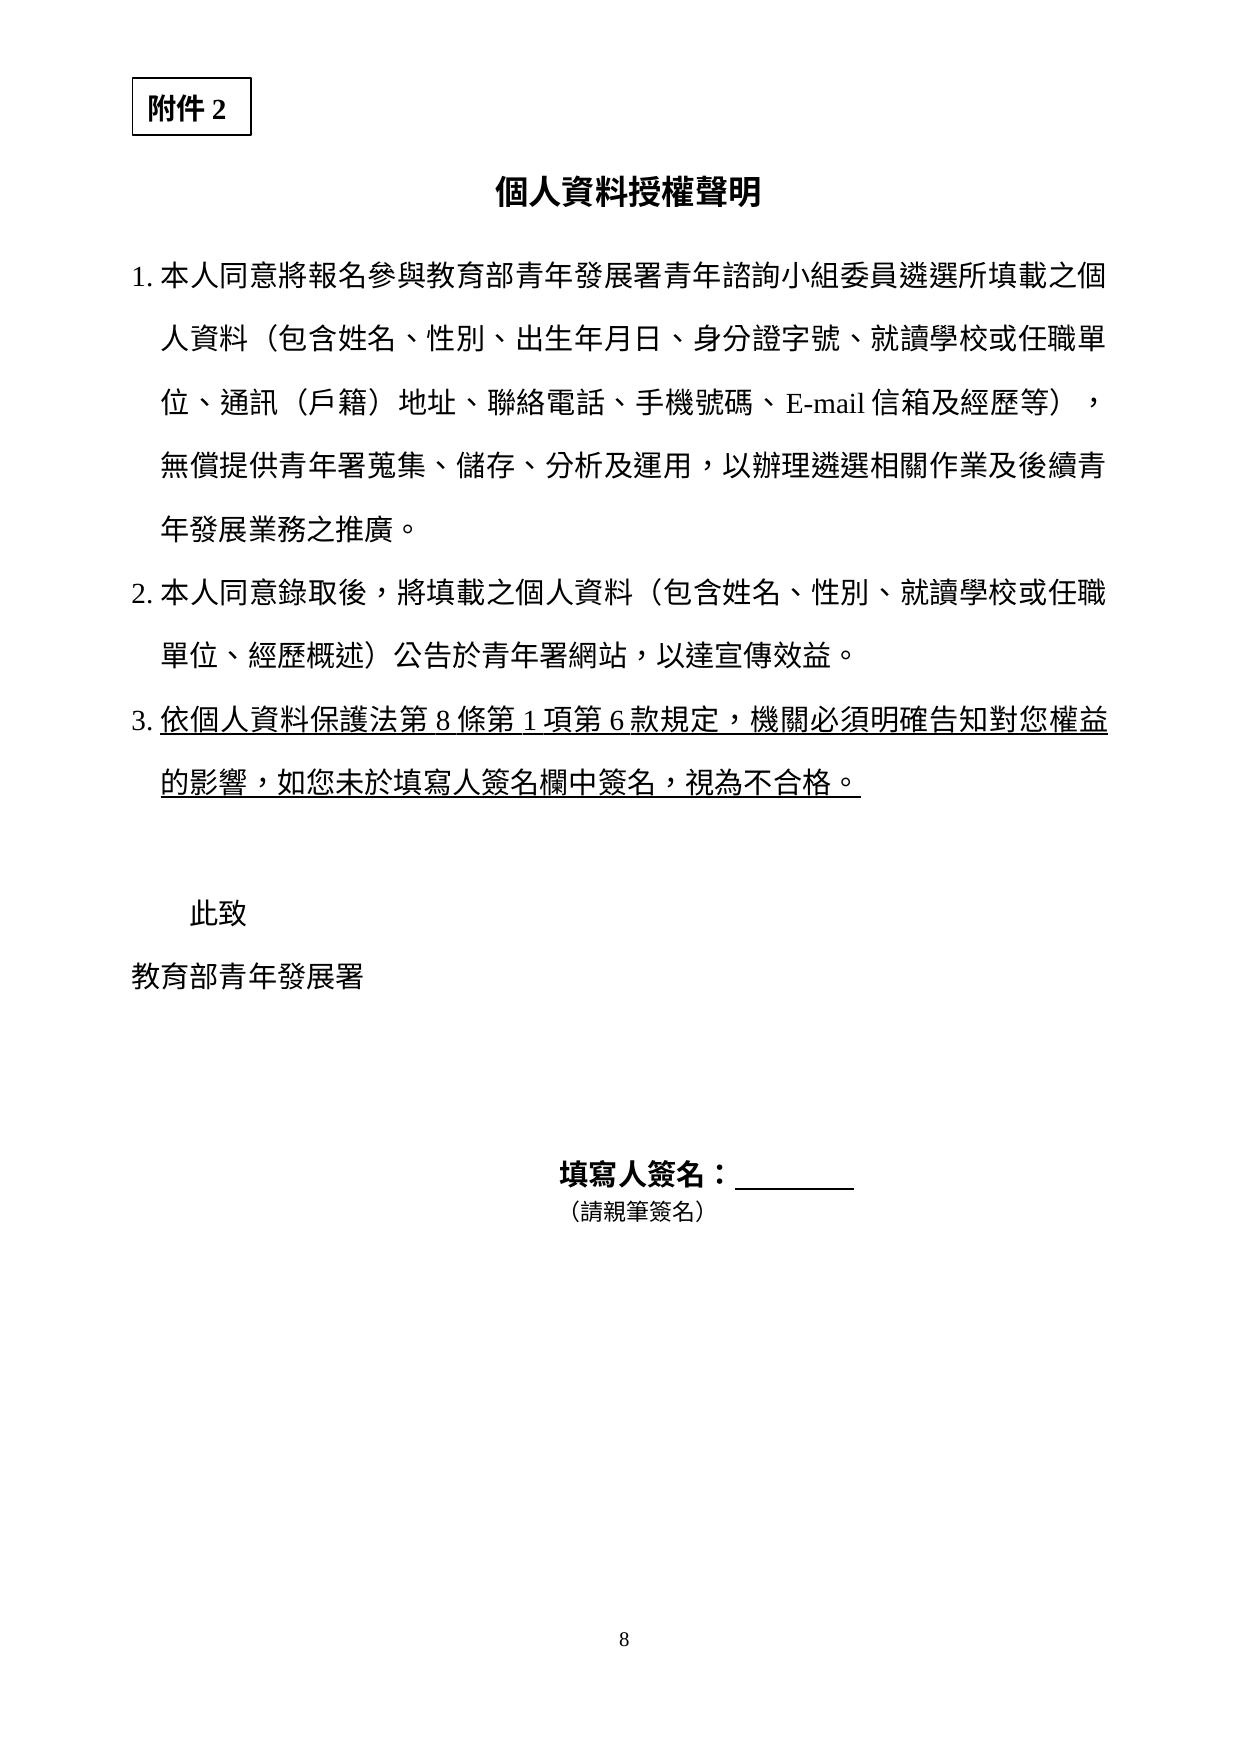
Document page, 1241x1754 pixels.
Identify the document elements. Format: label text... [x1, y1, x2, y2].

text 填寫人簽名： [131, 1151, 1163, 1194]
list 本人同意將報名參與教育部青年發展署青年諮詢小組委員遴選所填載之個人資料（包含姓名、性別、出生年月日、身分證字號、就讀學校或任職單位、通訊（戶籍）地址、聯絡電話、手機號碼、E-mail信箱及經歷等），無償提供青年署蒐集、儲存、分析及運用，以辦理遴選相關作業及後續青年發展業務之推廣。 [131, 252, 1109, 548]
text 附件2 [147, 85, 236, 127]
text 教育部青年發展署 [131, 954, 1109, 996]
text （請親筆簽名） [131, 1194, 1144, 1227]
list 依個人資料保護法第8條第1項第6款規定，機關必須明確告知對您權益的影響，如您未於填寫人簽名欄中簽名，視為不合格。 [131, 696, 1109, 802]
text 個人資料授權聲明 [94, 166, 1163, 214]
list 本人同意錄取後，將填載之個人資料（包含姓名、性別、就讀學校或任職單位、經歷概述）公告於青年署網站，以達宣傳效益。 [131, 569, 1109, 675]
text 此致 [131, 890, 1109, 933]
